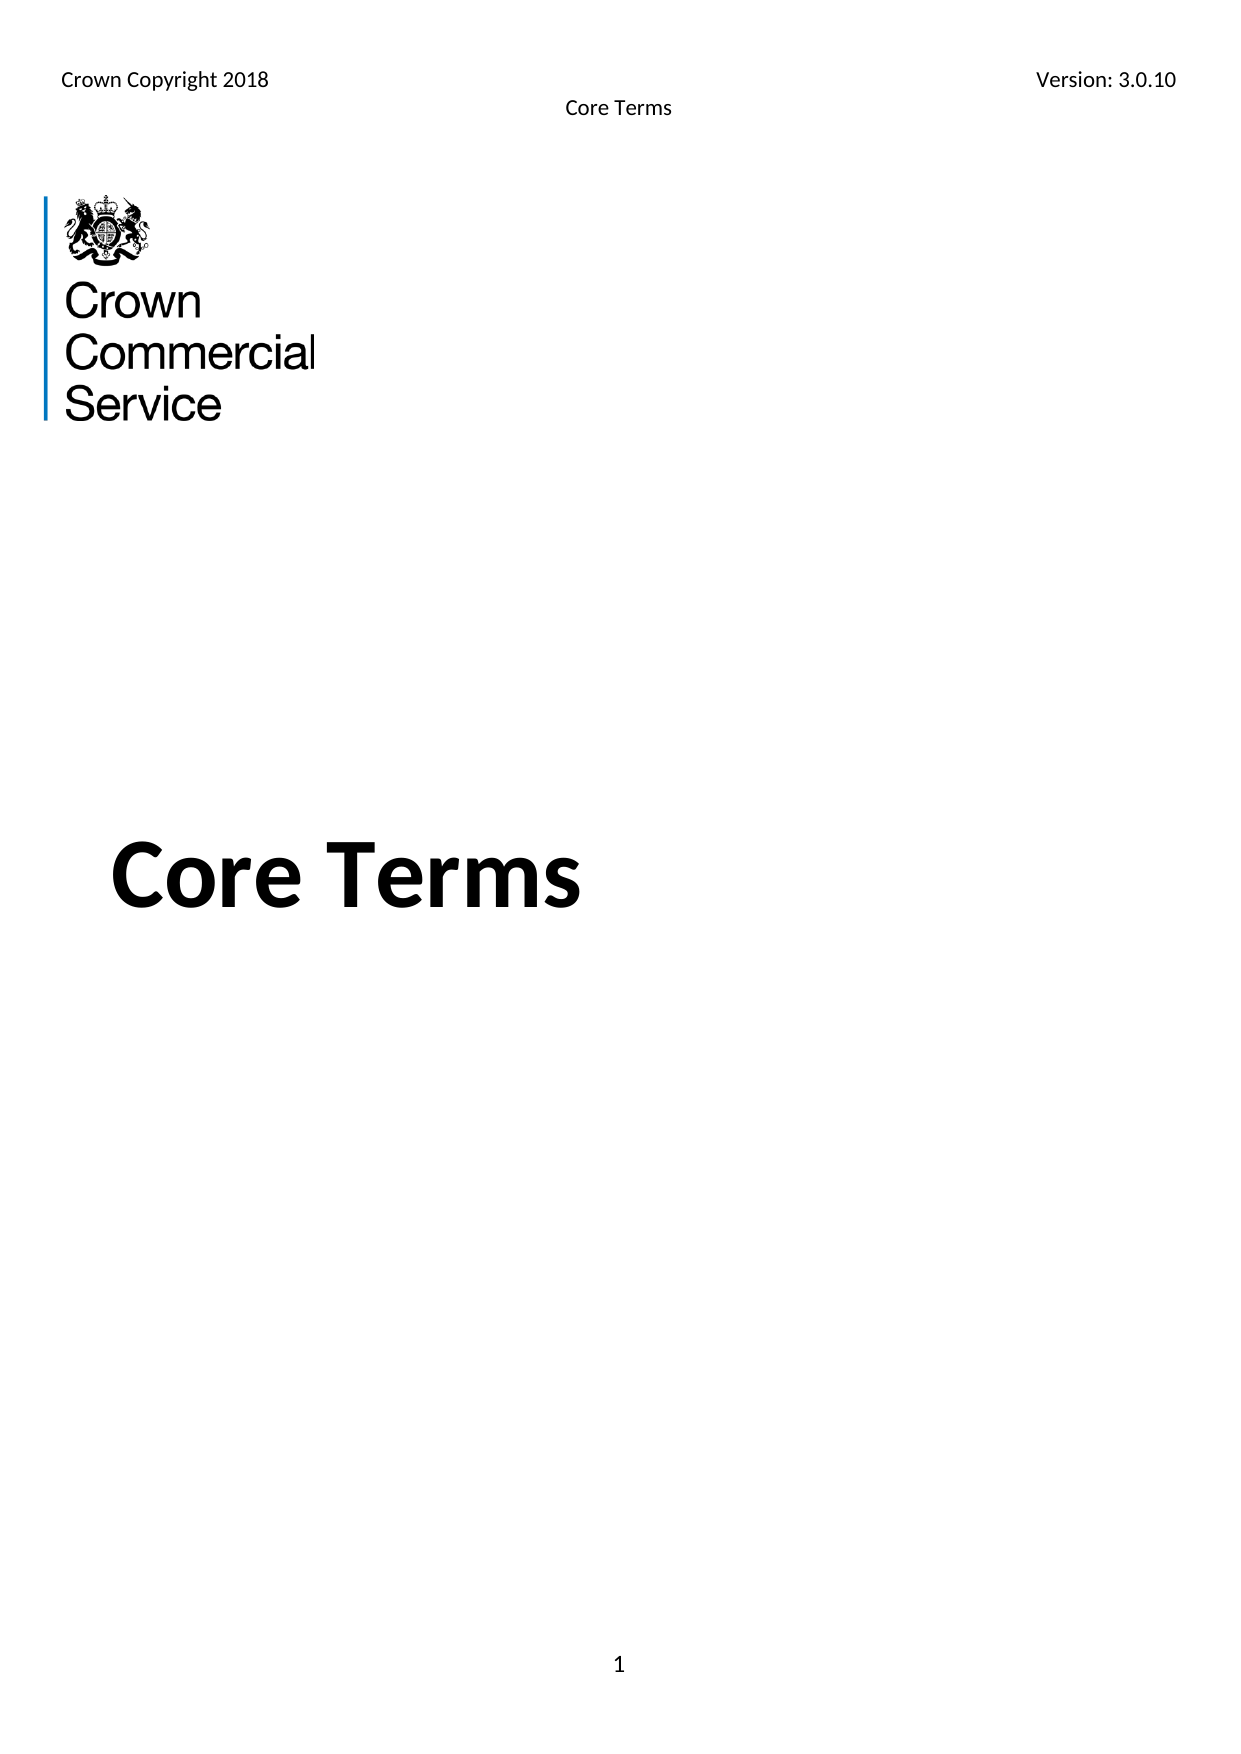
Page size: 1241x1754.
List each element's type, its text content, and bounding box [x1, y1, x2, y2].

text Core Terms [73, 811, 1181, 933]
